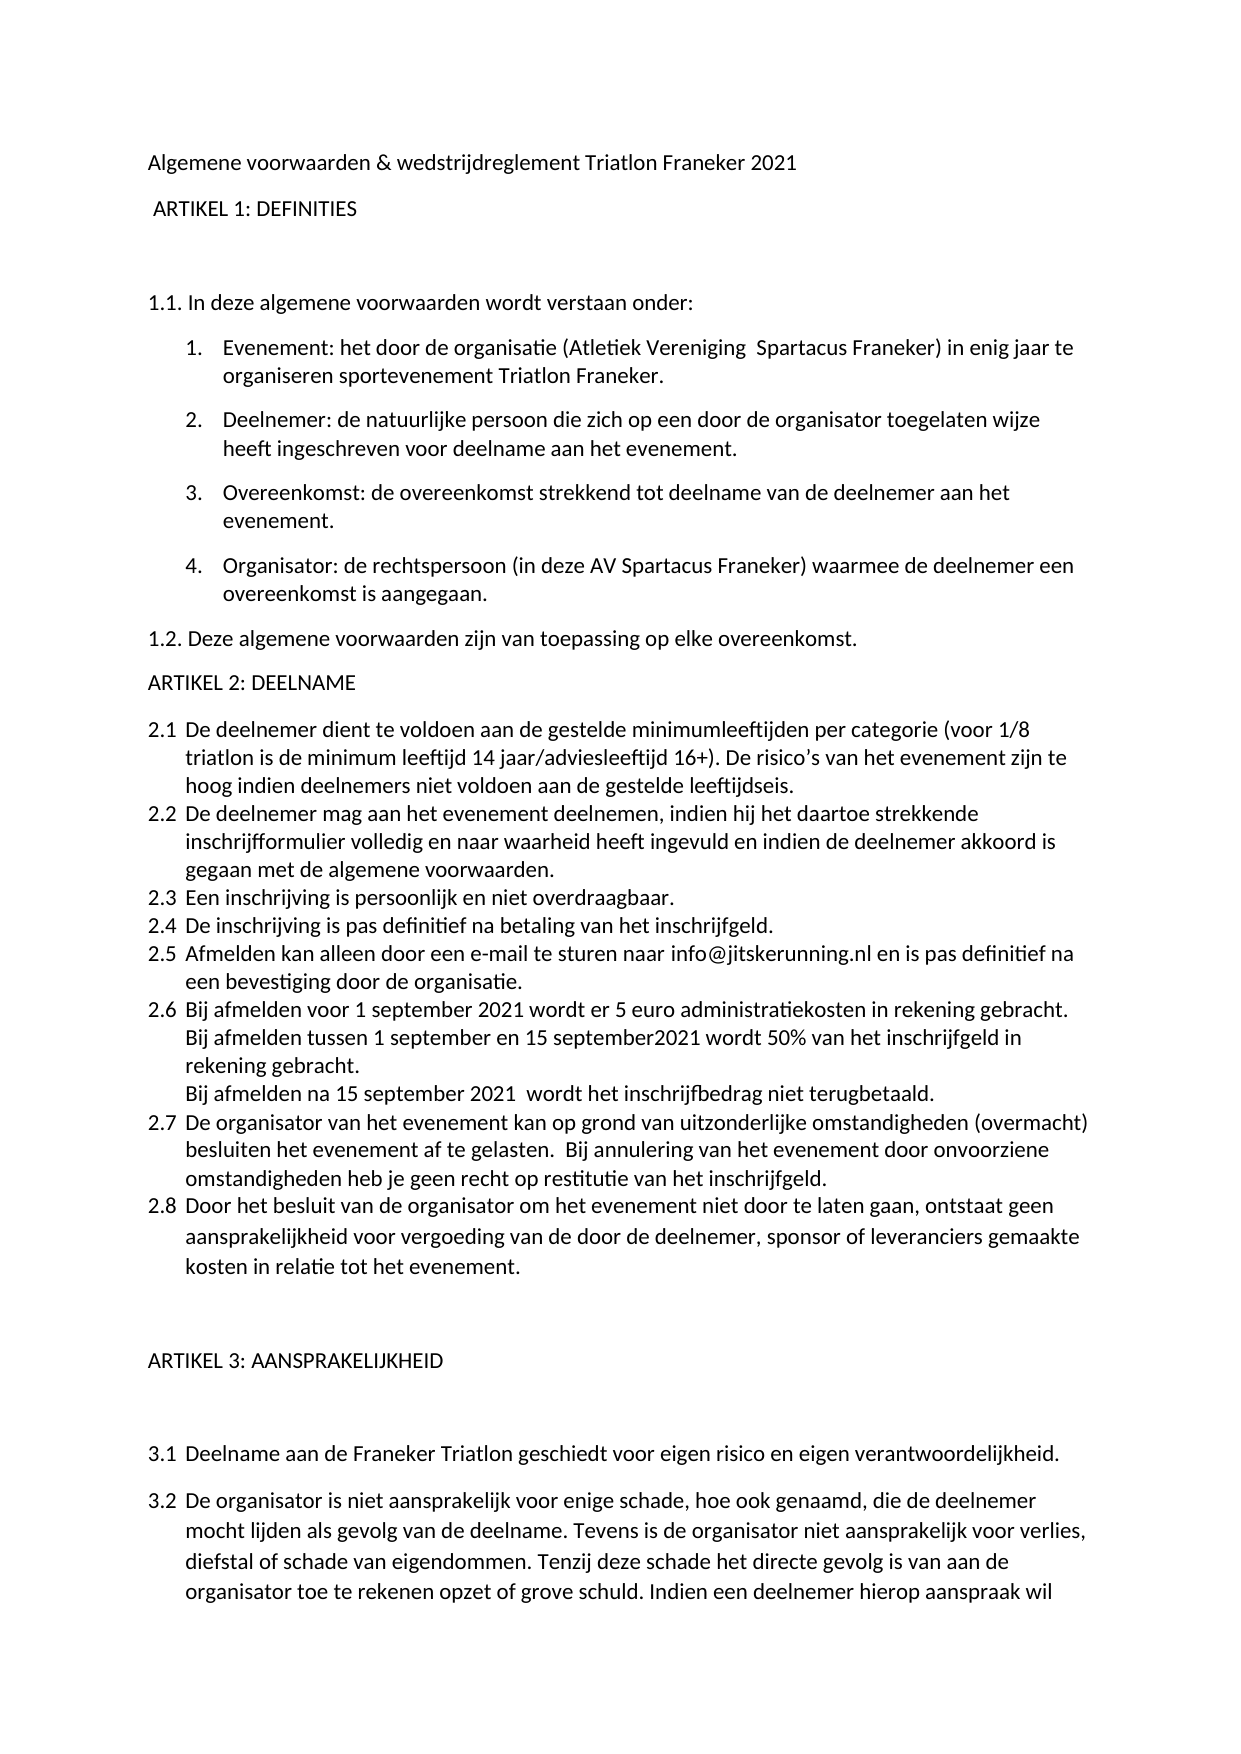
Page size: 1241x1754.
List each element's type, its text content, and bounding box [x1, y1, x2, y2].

list Afmelden kan alleen door een e-mail te sturen naar info@jitskerunning.nl en is pas definitief na een bevestiging door de organisatie. [148, 939, 1093, 996]
list Door het besluit van de organisator om het evenement niet door te laten gaan, ontstaat geen aansprakelijkheid voor vergoeding van de door de deelnemer, sponsor of leveranciers gemaakte kosten in relatie tot het evenement. [148, 1192, 1093, 1280]
text Algemene voorwaarden & wedstrijdreglement Triatlon Franeker 2021 [148, 148, 1093, 176]
list De organisator van het evenement kan op grond van uitzonderlijke omstandigheden (overmacht) besluiten het evenement af te gelasten. Bij annulering van het evenement door onvoorziene omstandigheden heb je geen recht op restitutie van het inschrijfgeld. [148, 1108, 1093, 1192]
text ARTIKEL 2: DEELNAME [148, 668, 1093, 696]
list De deelnemer mag aan het evenement deelnemen, indien hij het daartoe strekkende inschrijfformulier volledig en naar waarheid heeft ingevuld en indien de deelnemer akkoord is gegaan met de algemene voorwaarden. [148, 799, 1093, 883]
list Evenement: het door de organisatie (Atletiek Vereniging Spartacus Franeker) in enig jaar te organiseren sportevenement Triatlon Franeker. [185, 333, 1093, 389]
text ARTIKEL 1: DEFINITIES [148, 194, 1093, 222]
list Overeenkomst: de overeenkomst strekkend tot deelname van de deelnemer aan het evenement. [185, 478, 1093, 534]
list Bij afmelden voor 1 september 2021 wordt er 5 euro administratiekosten in rekening gebracht. [148, 996, 1093, 1023]
list Deelnemer: de natuurlijke persoon die zich op een door de organisator toegelaten wijze heeft ingeschreven voor deelname aan het evenement. [185, 406, 1093, 462]
list Organisator: de rechtspersoon (in deze AV Spartacus Franeker) waarmee de deelnemer een overeenkomst is aangegaan. [185, 551, 1093, 607]
text 1.2. Deze algemene voorwaarden zijn van toepassing op elke overeenkomst. [148, 624, 1093, 652]
list Bij afmelden na 15 september 2021 wordt het inschrijfbedrag niet terugbetaald. [185, 1079, 1093, 1108]
list De deelnemer dient te voldoen aan de gestelde minimumleeftijden per categorie (voor 1/8 triatlon is de minimum leeftijd 14 jaar/adviesleeftijd 16+). De risico’s van het evenement zijn te hoog indien deelnemers niet voldoen aan de gestelde leeftijdseis. [148, 715, 1093, 799]
list Een inschrijving is persoonlijk en niet overdraagbaar. [148, 883, 1093, 911]
text 1.1. In deze algemene voorwaarden wordt verstaan onder: [148, 288, 1093, 316]
text ARTIKEL 3: AANSPRAKELIJKHEID [148, 1346, 1093, 1374]
list Bij afmelden tussen 1 september en 15 september2021 wordt 50% van het inschrijfgeld in rekening gebracht. [185, 1023, 1093, 1079]
list Deelname aan de Franeker Triatlon geschiedt voor eigen risico en eigen verantwoordelijkheid. [148, 1439, 1093, 1468]
list De inschrijving is pas definitief na betaling van het inschrijfgeld. [148, 911, 1093, 939]
list De organisator is niet aansprakelijk voor enige schade, hoe ook genaamd, die de deelnemer mocht lijden als gevolg van de deelname. Tevens is de organisator niet aansprakelijk voor verlies, diefstal of schade van eigendommen. Tenzij deze schade het directe gevolg is van aan de organisator toe te rekenen opzet of grove schuld. Indien een deelnemer hierop aanspraak wil [148, 1486, 1093, 1605]
